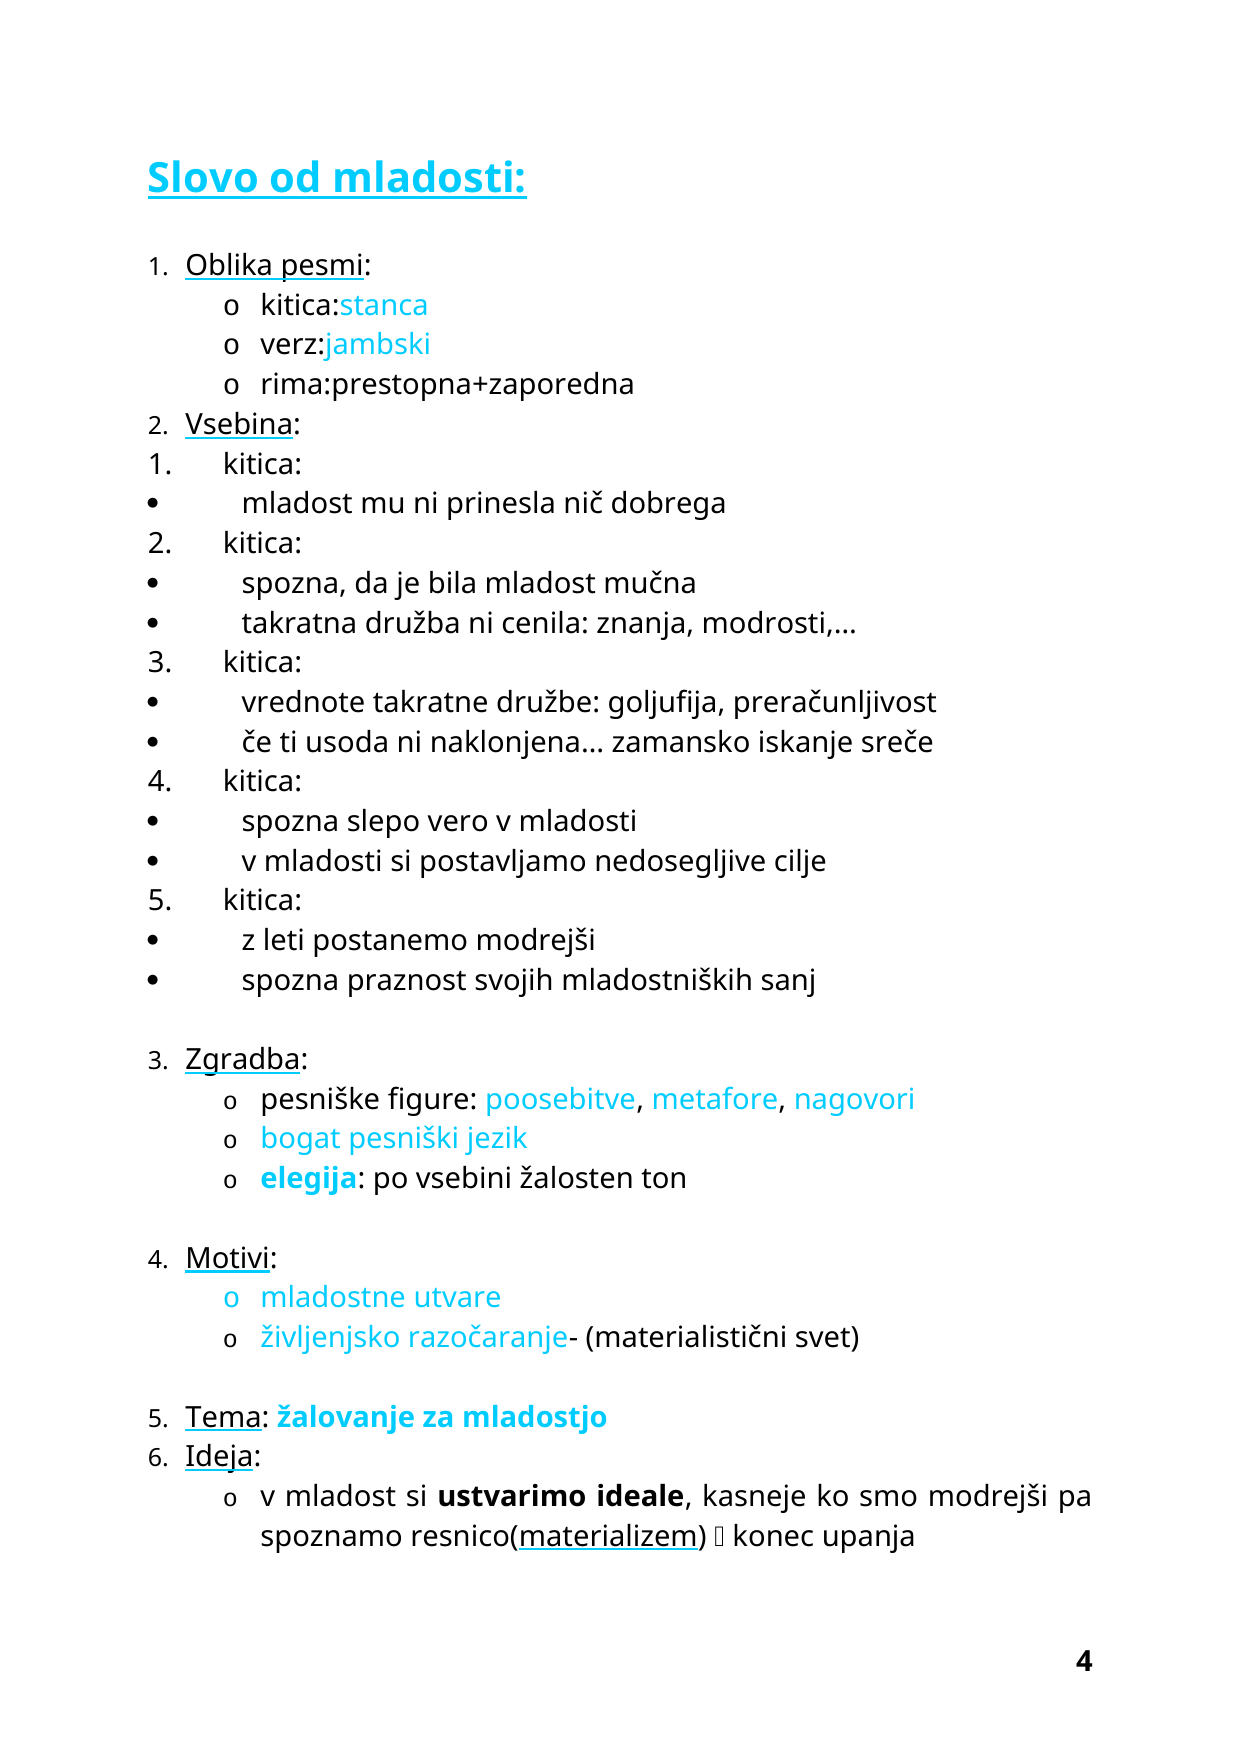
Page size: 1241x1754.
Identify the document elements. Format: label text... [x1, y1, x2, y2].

list spozna slepo vero v mladosti [148, 800, 1093, 840]
list mladost mu ni prinesla nič dobrega [148, 483, 1093, 522]
list spozna, da je bila mladost mučna [148, 562, 1093, 602]
list če ti usoda ni naklonjena… zamansko iskanje sreče [148, 721, 1093, 761]
list kitica: [148, 880, 1093, 919]
list verz:jambski [223, 324, 1093, 363]
list kitica: [148, 443, 1093, 483]
list pesniške figure: poosebitve, metafore, nagovori [223, 1078, 1093, 1118]
list Tema: žalovanje za mladostjo [148, 1396, 1093, 1436]
list kitica:stanca [223, 284, 1093, 324]
list Oblika pesmi: [148, 244, 1093, 284]
list kitica: [148, 522, 1093, 562]
list Motivi: [148, 1237, 1093, 1277]
list Vsebina: [148, 403, 1093, 443]
list Zgradba: [148, 1038, 1093, 1078]
list življenjsko razočaranje- (materialistični svet) [223, 1316, 1093, 1356]
list kitica: [148, 761, 1093, 800]
list elegija: po vsebini žalosten ton [223, 1157, 1093, 1197]
text Slovo od mladosti: [148, 148, 1093, 204]
list Ideja: [148, 1436, 1093, 1475]
list mladostne utvare [223, 1277, 1093, 1316]
list v mladosti si postavljamo nedosegljive cilje [148, 840, 1093, 880]
list z leti postanemo modrejši [148, 919, 1093, 959]
list rima:prestopna+zaporedna [223, 363, 1093, 403]
list kitica: [148, 642, 1093, 681]
list spozna praznost svojih mladostniških sanj [148, 959, 1093, 999]
list takratna družba ni cenila: znanja, modrosti,… [148, 602, 1093, 642]
list v mladost si ustvarimo ideale, kasneje ko smo modrejši pa spoznamo resnico(materializem)  konec upanja [223, 1475, 1093, 1554]
list vrednote takratne družbe: goljufija, preračunljivost [148, 681, 1093, 721]
list bogat pesniški jezik [223, 1118, 1093, 1157]
